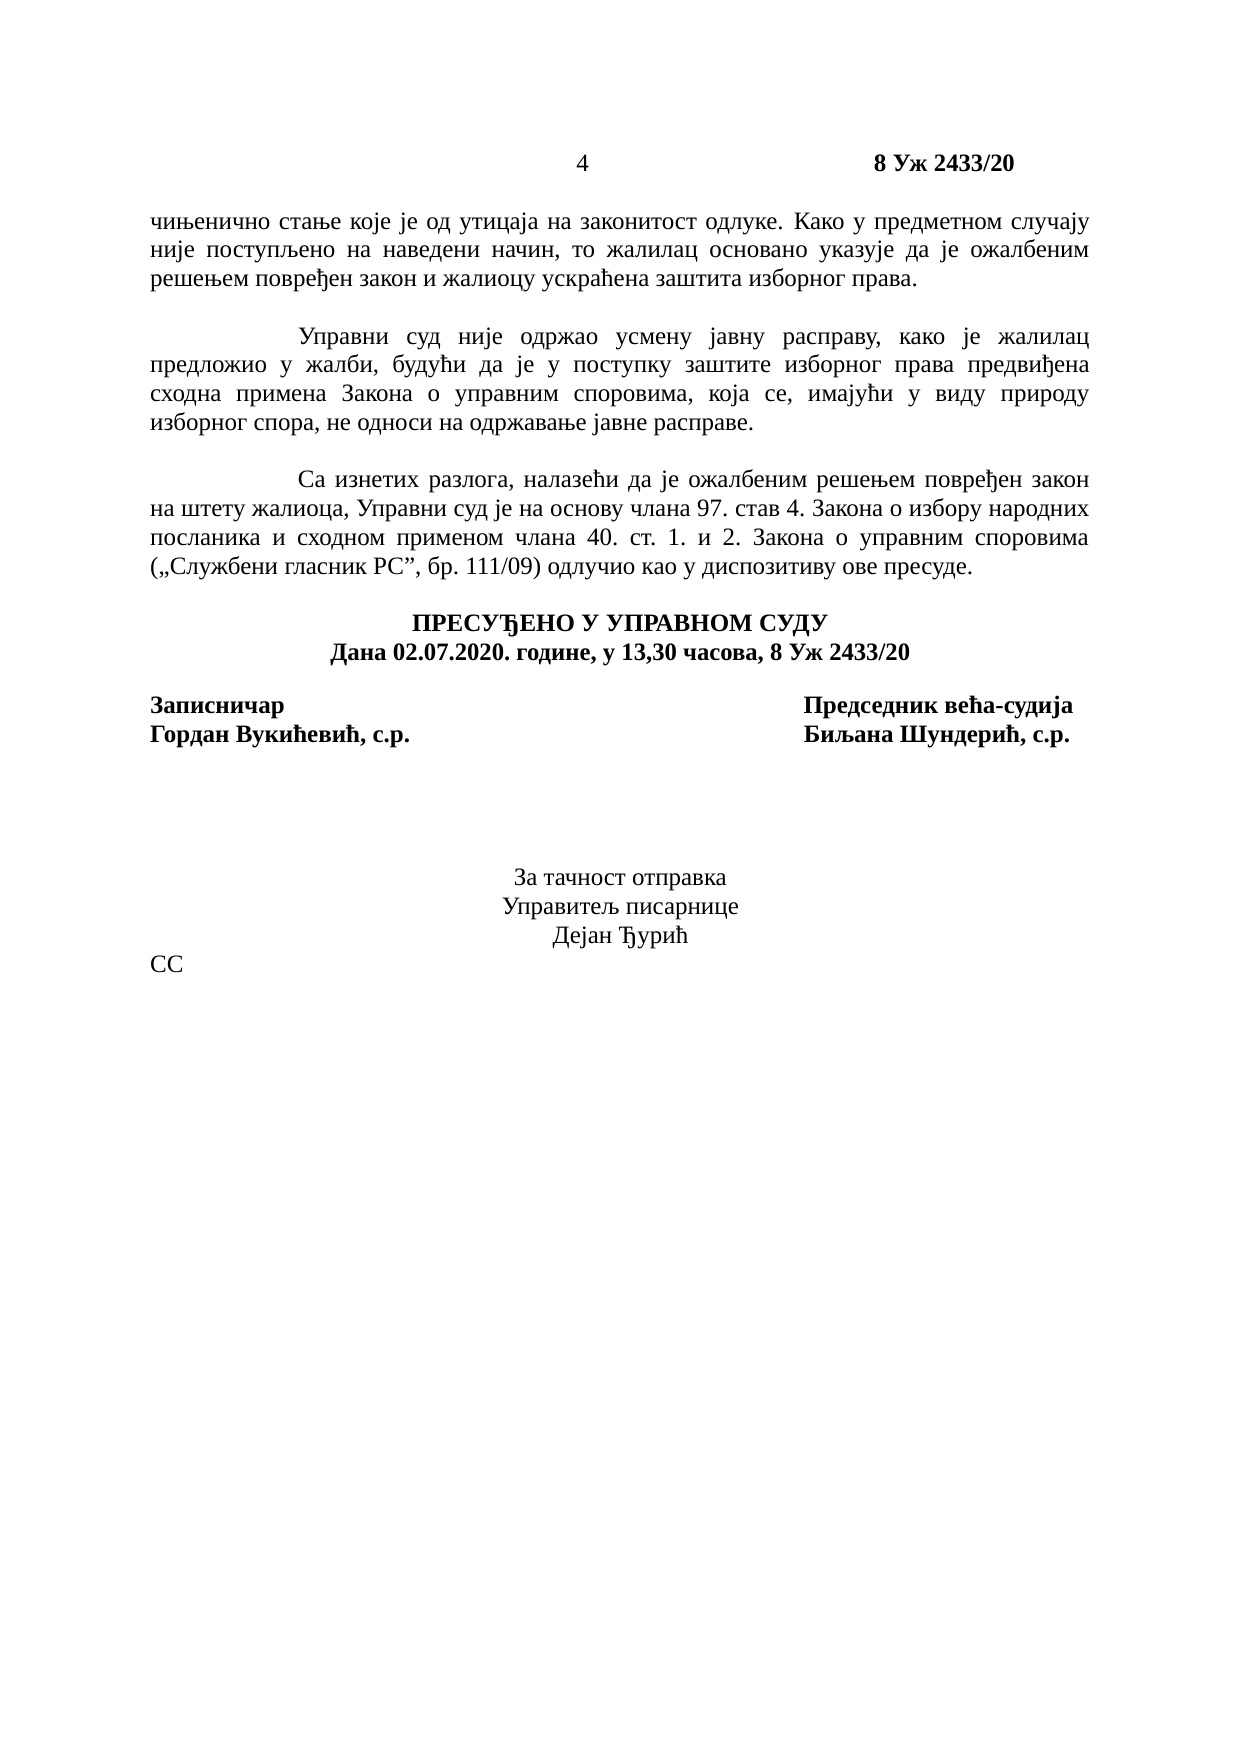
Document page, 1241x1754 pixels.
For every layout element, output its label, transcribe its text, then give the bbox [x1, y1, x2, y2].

text Гордан Вукићевић, с.р. Биљана Шундерић, с.р. [150, 719, 1090, 747]
text СС [150, 949, 1090, 977]
text Дејан Ђурић [150, 920, 1090, 949]
text чињенично стање које је од утицаја на законитост одлуке. Како у предметном случају није поступљено на наведени начин, то жалилац основано указује да је ожалбеним решењем повређен закон и жалиоцу ускраћена заштита изборног права. [150, 206, 1090, 292]
text Управитељ писарнице [150, 891, 1090, 920]
text За тачност отправка [150, 862, 1090, 891]
text Управни суд није одржао усмену јавну расправу, како је жалилац предложио у жалби, будући да је у поступку заштите изборног права предвиђена сходна примена Закона о управним споровима, која се, имајући у виду природу изборног спора, не односи на одржавање јавне расправе. [150, 321, 1090, 436]
text Дана 02.07.2020. године, у 13,30 часова, 8 Уж 2433/20 [150, 637, 1090, 666]
text Са изнетих разлога, налазећи да је ожалбеним решењем повређен закон на штету жалиоца, Управни суд је на основу члана 97. став 4. Закона о избору народних посланика и сходном применом члана 40. ст. 1. и 2. Закона о управним споровима („Службени гласник РС”, бр. 111/09) одлучио као у диспозитиву ове пресуде. [150, 464, 1090, 579]
text Записничар Председник већа-судија [150, 690, 1090, 719]
text ПРЕСУЂЕНО У УПРАВНОМ СУДУ [150, 608, 1090, 637]
